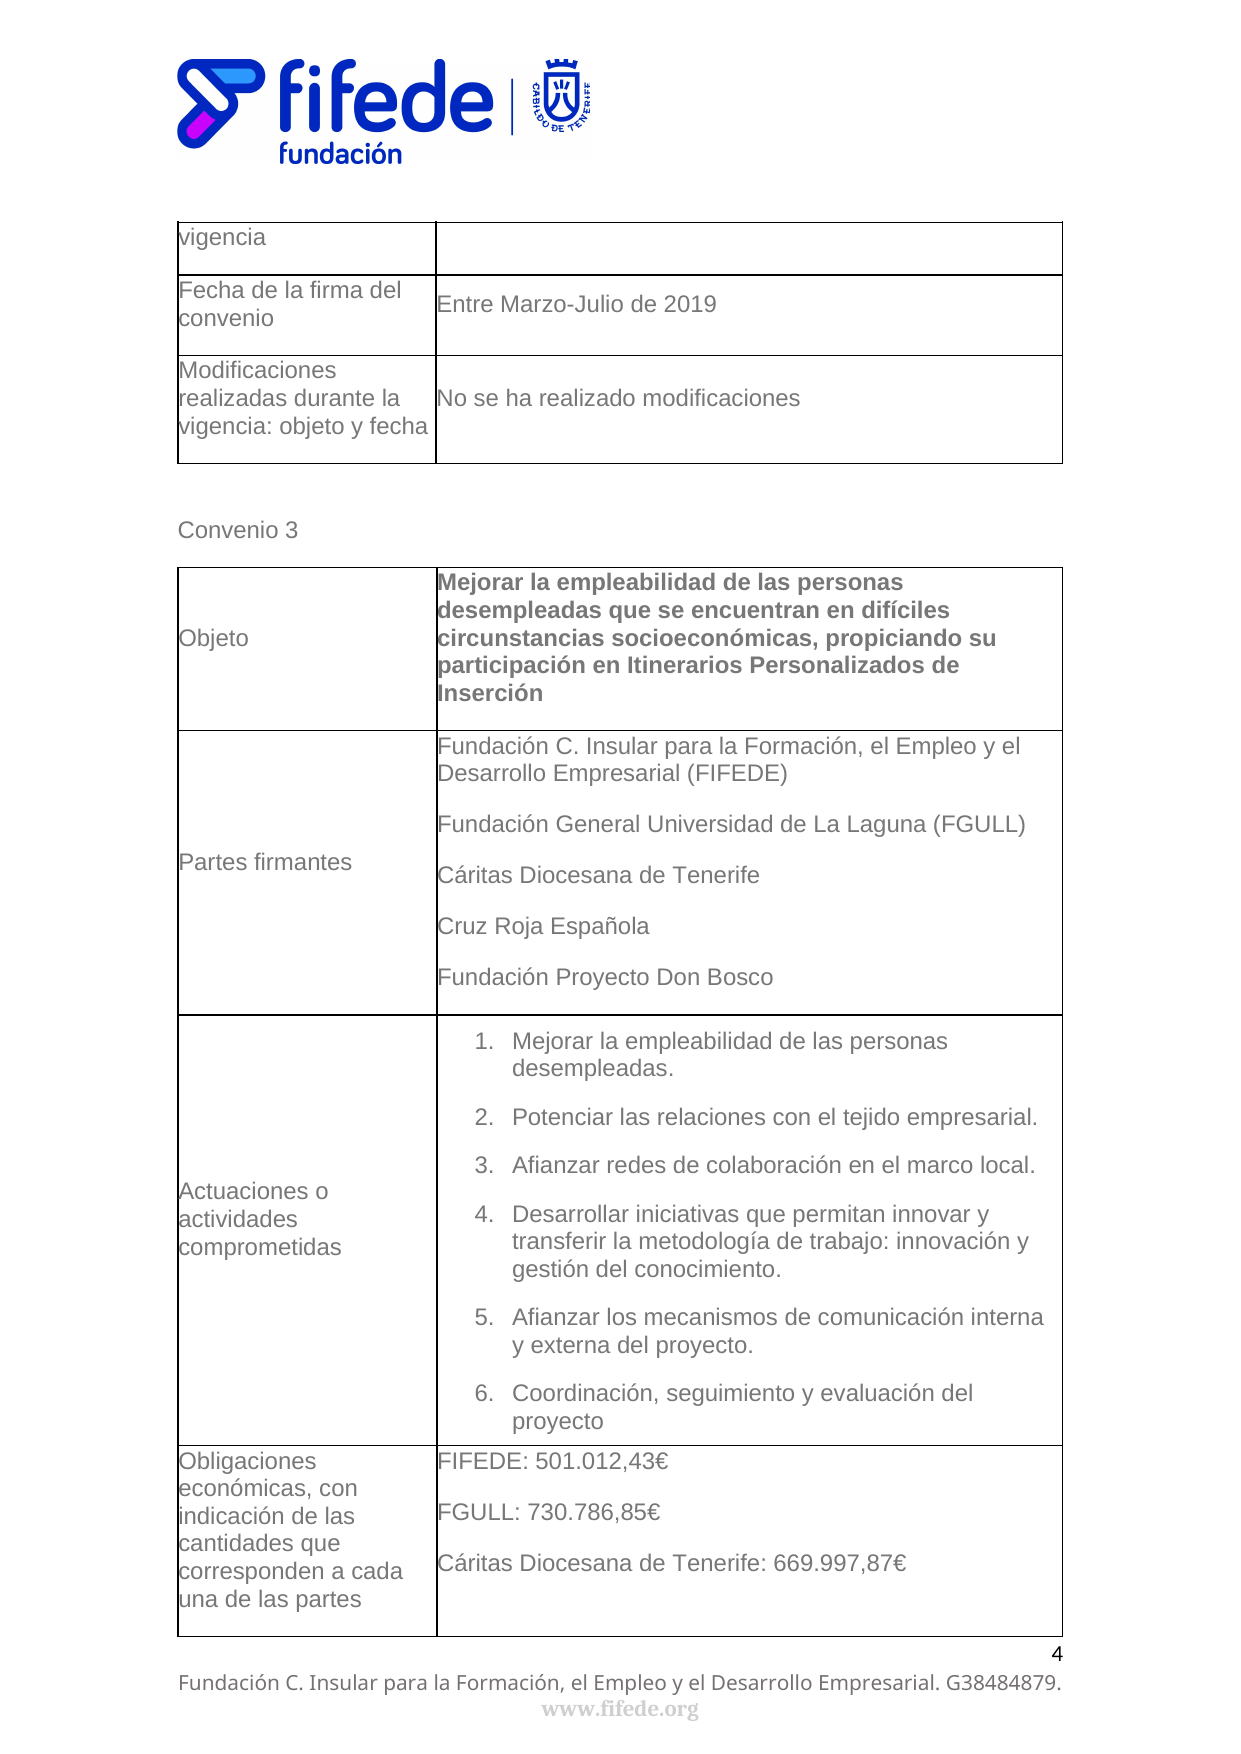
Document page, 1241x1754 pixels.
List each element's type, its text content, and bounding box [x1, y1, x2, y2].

text Convenio 3 [177, 516, 1063, 543]
table_cell Mejorar la empleabilidad de las personas desempleadas. Potenciar las relaciones con el tejido empresarial. Afianzar redes de colaboración en el marco local. Desarrollar iniciativas que permitan innovar y transferir la metodología de trabajo: innovación y gestión del conocimiento. Afianzar los mecanismos de comunicación interna y externa del proyecto. Coordinación, seguimiento y evaluación del proyecto [438, 1016, 1062, 1445]
table_cell Actuaciones o actividades comprometidas [179, 1016, 436, 1445]
table_cell Fundación C. Insular para la Formación, el Empleo y el Desarrollo Empresarial (FIFEDE) Fundación General Universidad de La Laguna (FGULL) Cáritas Diocesana de Tenerife Cruz Roja Española Fundación Proyecto Don Bosco [438, 731, 1062, 1014]
table_cell Modificaciones realizadas durante la vigencia: objeto y fecha [179, 356, 435, 463]
table_cell FIFEDE: 501.012,43€ FGULL: 730.786,85€ Cáritas Diocesana de Tenerife: 669.997,87€ [438, 1446, 1062, 1636]
table_cell Entre Marzo-Julio de 2019 [437, 276, 1062, 355]
table_cell [437, 223, 1062, 274]
table_header Objeto [179, 568, 436, 730]
table_cell Obligaciones económicas, con indicación de las cantidades que corresponden a cada una de las partes [179, 1446, 436, 1636]
table_cell Fecha de la firma del convenio [179, 276, 435, 355]
table_cell No se ha realizado modificaciones [437, 356, 1062, 463]
table_cell vigencia [179, 223, 435, 274]
table_cell Partes firmantes [179, 731, 436, 1014]
table_header Mejorar la empleabilidad de las personas desempleadas que se encuentran en difíciles circunstancias socioeconómicas, propiciando su participación en Itinerarios Personalizados de Inserción [438, 568, 1062, 730]
